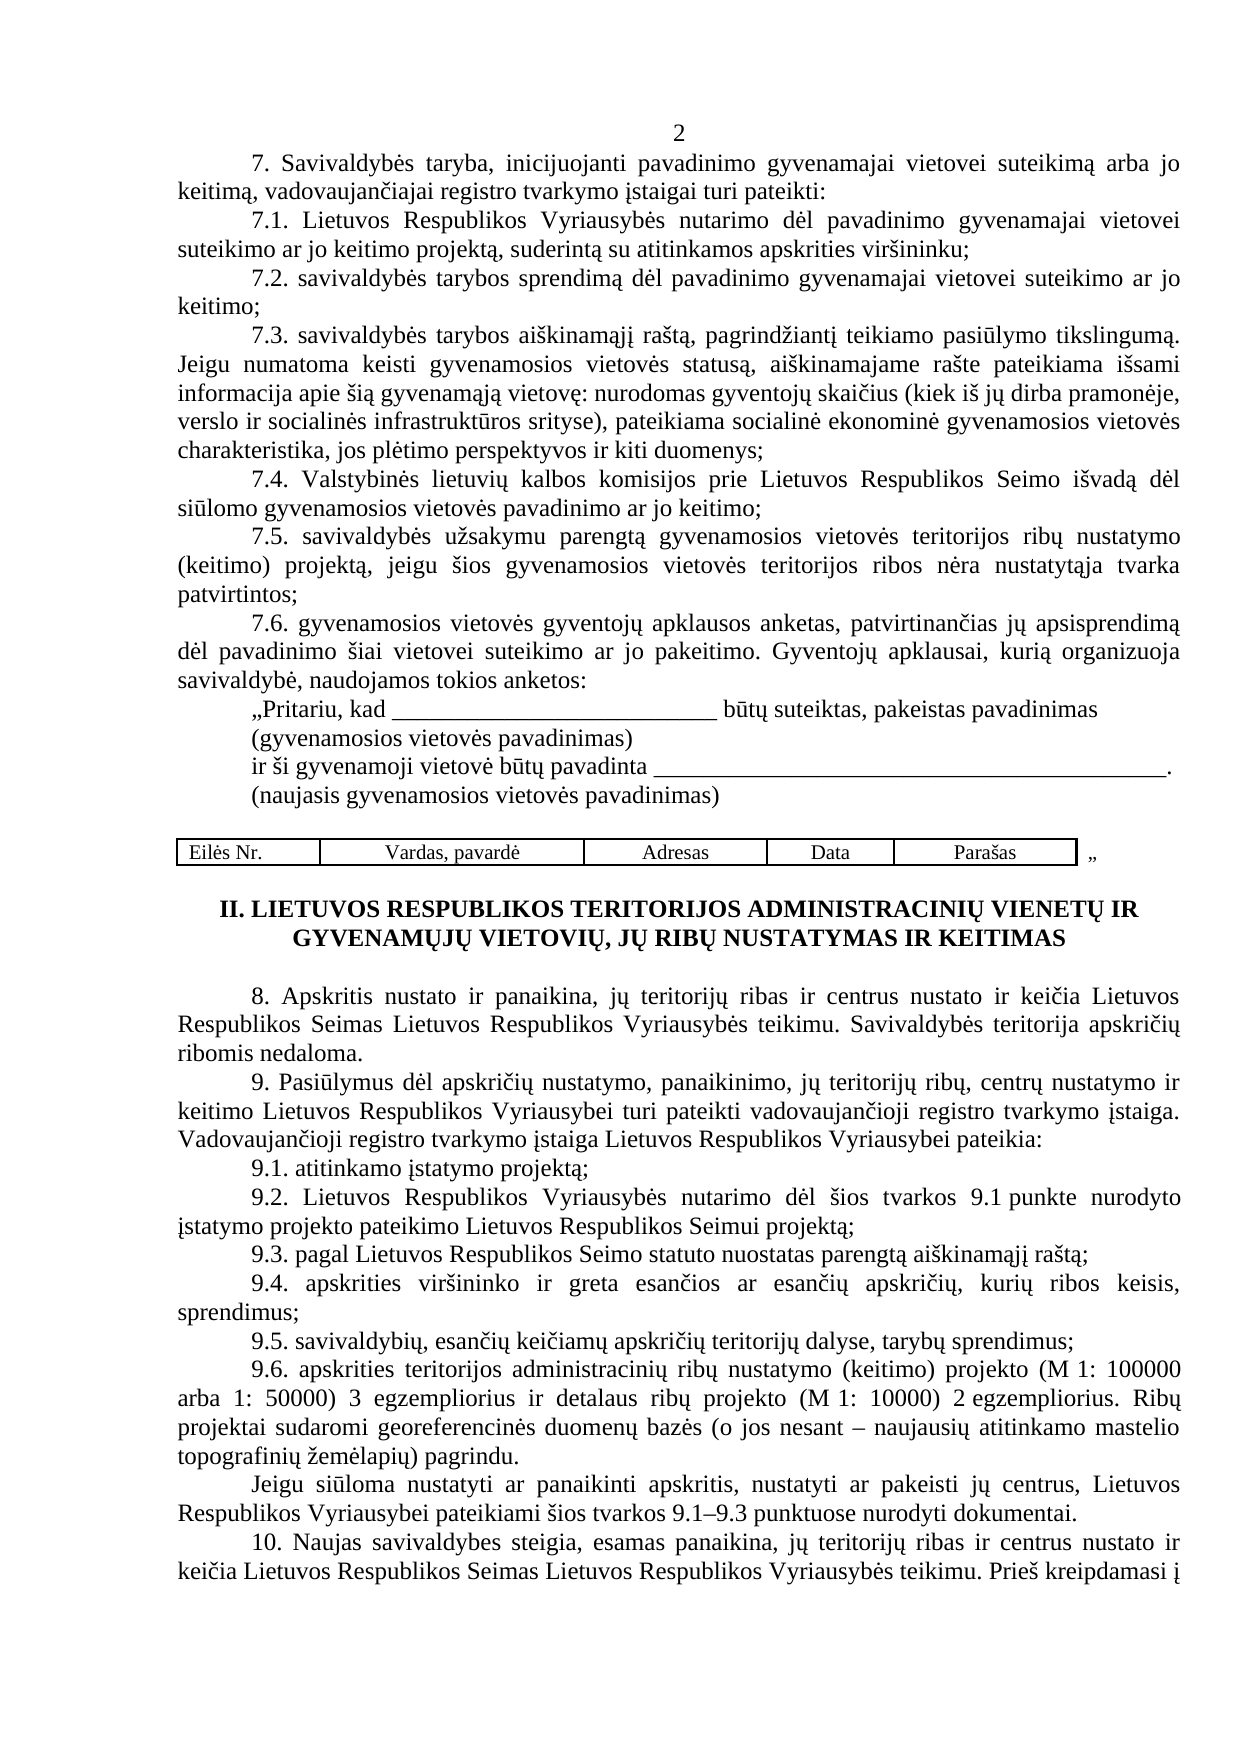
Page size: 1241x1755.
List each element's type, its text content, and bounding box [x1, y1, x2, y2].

text 9. Pasiūlymus dėl apskričių nustatymo, panaikinimo, jų teritorijų ribų, centrų nustatymo ir keitimo Lietuvos Respublikos Vyriausybei turi pateikti vadovaujančioji registro tvarkymo įstaiga. Vadovaujančioji registro tvarkymo įstaiga Lietuvos Respublikos Vyriausybei pateikia: [177, 1067, 1181, 1153]
text 7.4. Valstybinės lietuvių kalbos komisijos prie Lietuvos Respublikos Seimo išvadą dėl siūlomo gyvenamosios vietovės pavadinimo ar jo keitimo; [177, 464, 1181, 521]
text 7.6. gyvenamosios vietovės gyventojų apklausos anketas, patvirtinančias jų apsisprendimą dėl pavadinimo šiai vietovei suteikimo ar jo pakeitimo. Gyventojų apklausai, kurią organizuoja savivaldybė, naudojamos tokios anketos: [177, 608, 1181, 694]
text 8. Apskritis nustato ir panaikina, jų teritorijų ribas ir centrus nustato ir keičia Lietuvos Respublikos Seimas Lietuvos Respublikos Vyriausybės teikimu. Savivaldybės teritorija apskričių ribomis nedaloma. [177, 981, 1181, 1067]
text 7.1. Lietuvos Respublikos Vyriausybės nutarimo dėl pavadinimo gyvenamajai vietovei suteikimo ar jo keitimo projektą, suderintą su atitinkamos apskrities viršininku; [177, 205, 1181, 263]
text 9.3. pagal Lietuvos Respublikos Seimo statuto nuostatas parengtą aiškinamąjį raštą; [177, 1239, 1181, 1268]
text 9.6. apskrities teritorijos administracinių ribų nustatymo (keitimo) projekto (M 1: 100000 arba 1: 50000) 3 egzempliorius ir detalaus ribų projekto (M 1: 10000) 2 egzempliorius. Ribų projektai sudaromi georeferencinės duomenų bazės (o jos nesant – naujausių atitinkamo mastelio topografinių žemėlapių) pagrindu. [177, 1354, 1181, 1469]
text Jeigu siūloma nustatyti ar panaikinti apskritis, nustatyti ar pakeisti jų centrus, Lietuvos Respublikos Vyriausybei pateikiami šios tvarkos 9.1–9.3 punktuose nurodyti dokumentai. [177, 1469, 1181, 1527]
text 9.4. apskrities viršininko ir greta esančios ar esančių apskričių, kurių ribos keisis, sprendimus; [177, 1268, 1181, 1326]
text 7.3. savivaldybės tarybos aiškinamąjį raštą, pagrindžiantį teikiamo pasiūlymo tikslingumą. Jeigu numatoma keisti gyvenamosios vietovės statusą, aiškinamajame rašte pateikiama išsami informacija apie šią gyvenamąją vietovę: nurodomas gyventojų skaičius (kiek iš jų dirba pramonėje, verslo ir socialinės infrastruktūros srityse), pateikiama socialinė ekonominė gyvenamosios vietovės charakteristika, jos plėtimo perspektyvos ir kiti duomenys; [177, 320, 1181, 464]
table_header Parašas [895, 840, 1075, 864]
text 10. Naujas savivaldybes steigia, esamas panaikina, jų teritorijų ribas ir centrus nustato ir keičia Lietuvos Respublikos Seimas Lietuvos Respublikos Vyriausybės teikimu. Prieš kreipdamasi į [177, 1527, 1181, 1584]
table_header Data [768, 840, 893, 864]
text 9.1. atitinkamo įstatymo projektą; [177, 1153, 1181, 1182]
text (naujasis gyvenamosios vietovės pavadinimas) [177, 780, 1181, 809]
text (gyvenamosios vietovės pavadinimas) [177, 723, 1181, 751]
text II. Lietuvos Respublikos teritorijos administracinių vienetų ir gyvenamųjų vietovių, jų ribų nustatymas ir keitimas [177, 894, 1181, 952]
text ir ši gyvenamoji vietovė būtų pavadinta _________________________________________. [177, 751, 1181, 780]
table_header „ [1078, 838, 1181, 864]
text 7.2. savivaldybės tarybos sprendimą dėl pavadinimo gyvenamajai vietovei suteikimo ar jo keitimo; [177, 263, 1181, 320]
text 7.5. savivaldybės užsakymu parengtą gyvenamosios vietovės teritorijos ribų nustatymo (keitimo) projektą, jeigu šios gyvenamosios vietovės teritorijos ribos nėra nustatytąja tvarka patvirtintos; [177, 521, 1181, 608]
table_header Eilės Nr. [178, 840, 319, 864]
text 7. Savivaldybės taryba, inicijuojanti pavadinimo gyvenamajai vietovei suteikimą arba jo keitimą, vadovaujančiajai registro tvarkymo įstaigai turi pateikti: [177, 148, 1181, 205]
table_header Adresas [585, 840, 766, 864]
text 9.2. Lietuvos Respublikos Vyriausybės nutarimo dėl šios tvarkos 9.1 punkte nurodyto įstatymo projekto pateikimo Lietuvos Respublikos Seimui projektą; [177, 1182, 1181, 1239]
text 9.5. savivaldybių, esančių keičiamų apskričių teritorijų dalyse, tarybų sprendimus; [177, 1326, 1181, 1354]
table_header Vardas, pavardė [321, 840, 583, 864]
text „Pritariu, kad __________________________ būtų suteiktas, pakeistas pavadinimas [177, 694, 1181, 723]
